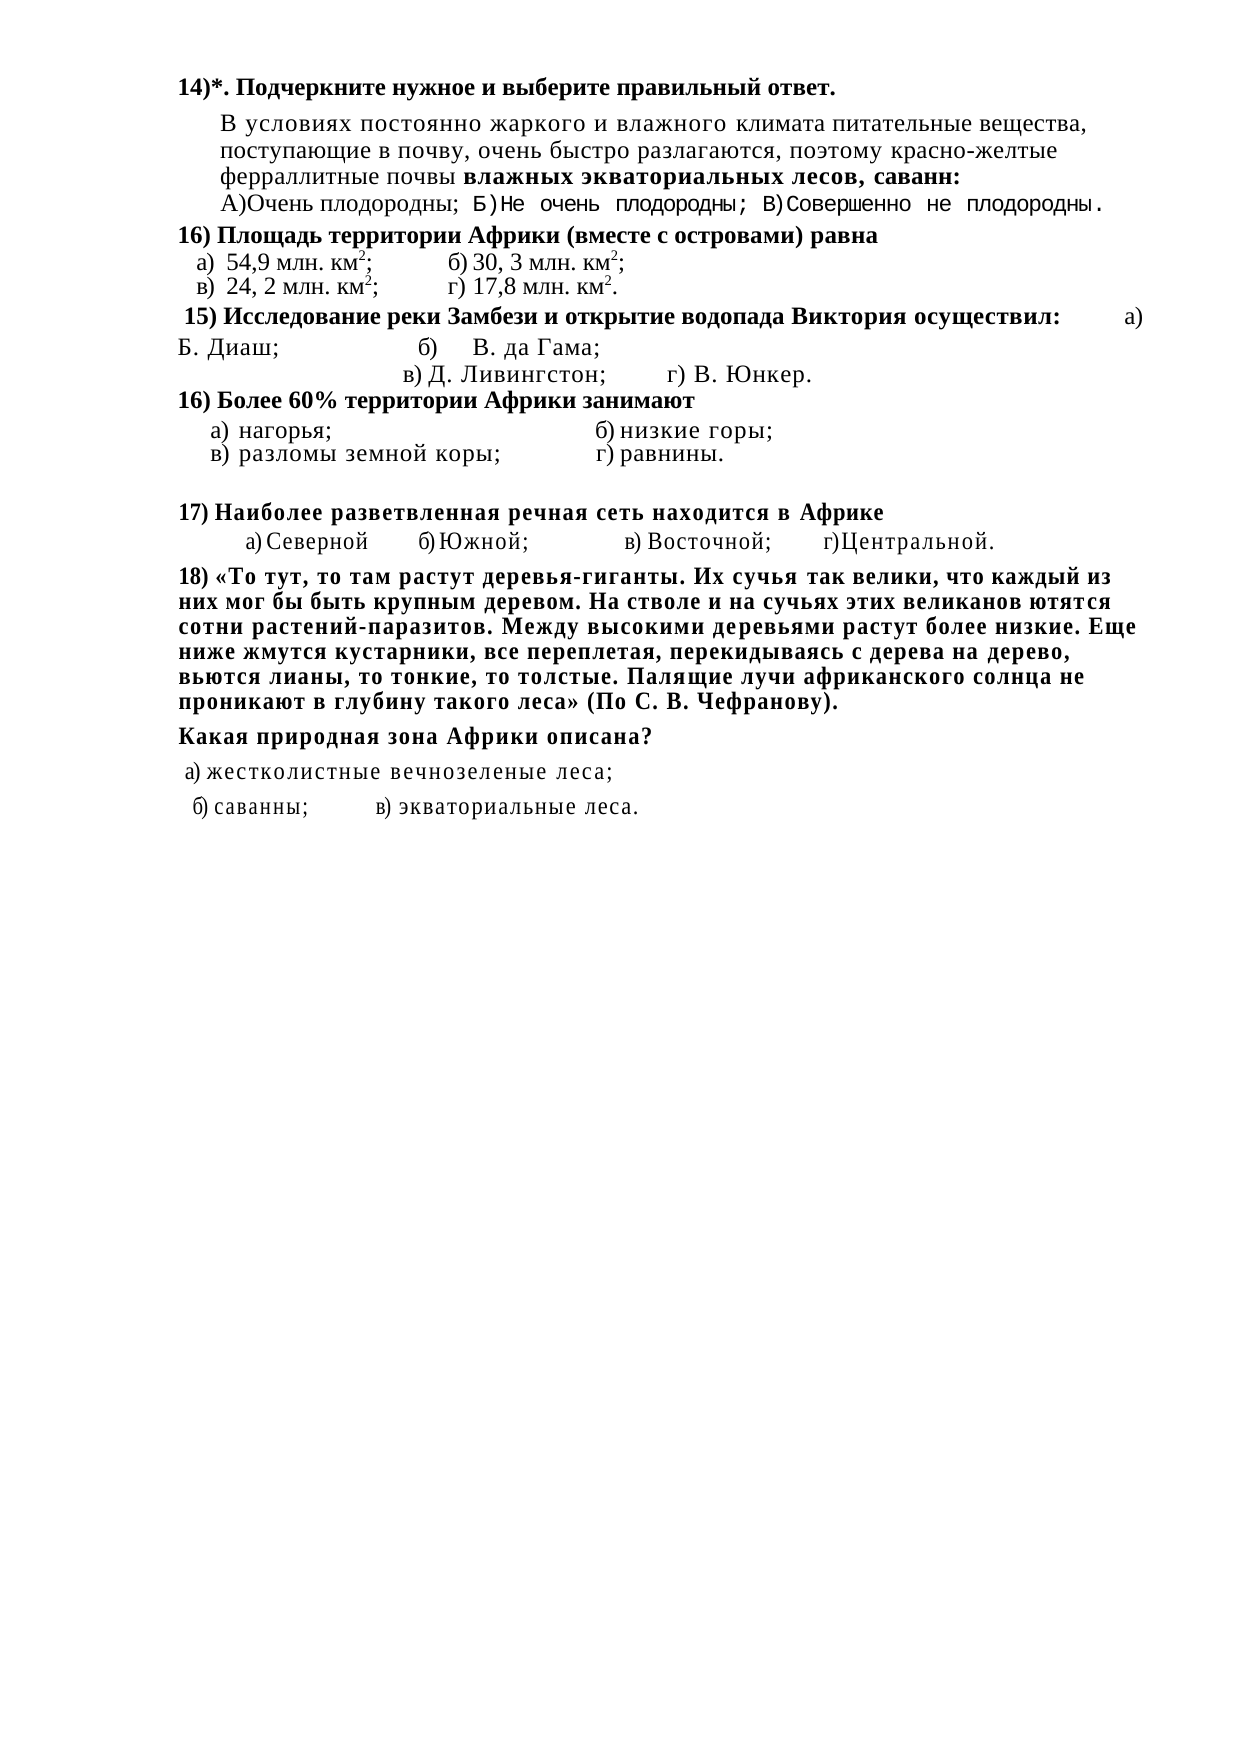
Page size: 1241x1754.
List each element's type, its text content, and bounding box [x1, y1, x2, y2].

text 16) Площадь территории Африки (вместе с острова­ми) равна [177, 216, 1152, 251]
text 17) Наиболее разветвленная речная сеть находится в Африке [825, 503, 1152, 524]
text 16) Более 60% территории Африки занимают [177, 388, 1152, 414]
text б) саванны; в) экваториальные леса. [178, 794, 1152, 819]
text 17) Наиболее разветвленная речная сеть находится в Африке [203, 503, 822, 524]
text а) жестколистные вечнозеленые леса; [178, 759, 1152, 784]
text а) 54,9 млн. км2; б) 30, 3 млн. км2; [196, 251, 1152, 275]
text а) нагорья; б) низкие горы; [210, 420, 1152, 443]
text 18) «То тут, то там растут деревья-гиганты. Их сучья так велики, что каждый из них мог бы быть крупным деревом. На стволе и на сучьях этих великанов ютят­ся сотни растений-паразитов. Между высокими де­ревьями растут более низкие. Еще ниже жмутся кустарники, все переплетая, перекидываясь с дерева на дерево, вьются лианы, то тонкие, то толстые. Паля­щие лучи африканского солнца не проникают в глу­бину такого леса» (По С. В. Чефранову). [178, 564, 1152, 714]
text в) 24, 2 млн. км2; г) 17,8 млн. км2. [196, 275, 1152, 300]
text A)Очень плодородны; Б)Не очень плодородны; B)Совершенно не плодородны. [220, 190, 1152, 216]
text в) разломы земной коры; г) равнины. [210, 443, 1152, 466]
text 14)*. Подчеркните нужное и выберите правиль­ный ответ. [177, 75, 1152, 101]
text а) Северной б) Южной; в) Восточной; г) Центральной. [178, 529, 1152, 554]
text 15) Исследование реки Замбези и открытие водопада Виктория осуществил: а) Б. Диаш; б) В. да Гама; [177, 300, 1152, 362]
text В условиях постоянно жаркого и влажного климата питательные вещества, поступающие в почву, очень быстро разлагаются, поэтому красно-желтые ферраллитные почвы влажных экваториальных лесов, саванн: [220, 110, 1152, 190]
text Какая при­родная зона Африки описана? [178, 724, 1152, 749]
text в) Д. Ливингстон; г) В. Юнкер. [204, 362, 1152, 388]
